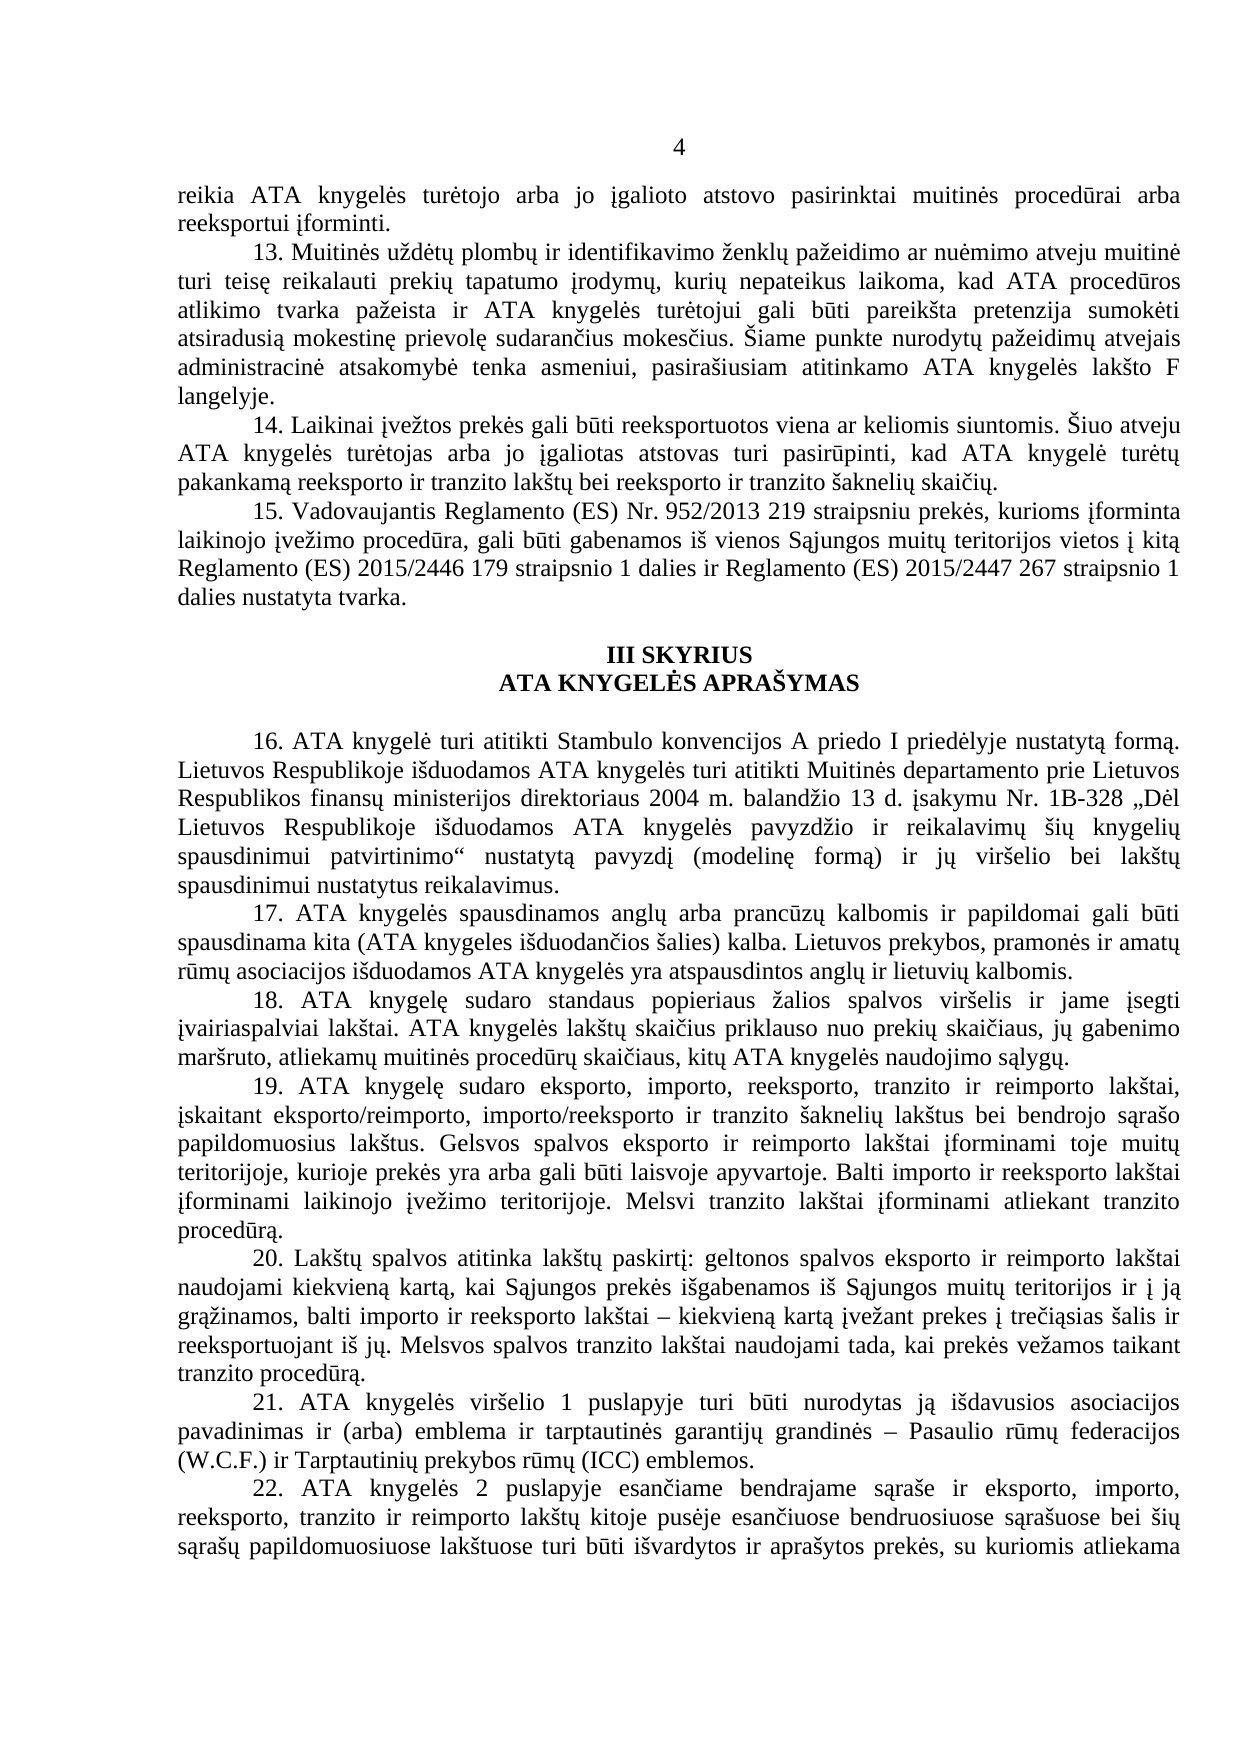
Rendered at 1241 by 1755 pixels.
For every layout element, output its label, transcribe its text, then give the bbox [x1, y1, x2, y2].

text 14. Laikinai įvežtos prekės gali būti reeksportuotos viena ar keliomis siuntomis. Šiuo atveju ATA knygelės turėtojas arba jo įgaliotas atstovas turi pasirūpinti, kad ATA knygelė turėtų pakankamą reeksporto ir tranzito lakštų bei reeksporto ir tranzito šaknelių skaičių. [177, 410, 1181, 496]
text 13. Muitinės uždėtų plombų ir identifikavimo ženklų pažeidimo ar nuėmimo atveju muitinė turi teisę reikalauti prekių tapatumo įrodymų, kurių nepateikus laikoma, kad ATA procedūros atlikimo tvarka pažeista ir ATA knygelės turėtojui gali būti pareikšta pretenzija sumokėti atsiradusią mokestinę prievolę sudarančius mokesčius. Šiame punkte nurodytų pažeidimų atvejais administracinė atsakomybė tenka asmeniui, pasirašiusiam atitinkamo ATA knygelės lakšto F langelyje. [177, 237, 1181, 410]
text 21. ATA knygelės viršelio 1 puslapyje turi būti nurodytas ją išdavusios asociacijos pavadinimas ir (arba) emblema ir tarptautinės garantijų grandinės – Pasaulio rūmų federacijos (W.C.F.) ir Tarptautinių prekybos rūmų (ICC) emblemos. [177, 1387, 1181, 1473]
text 17. ATA knygelės spausdinamos anglų arba prancūzų kalbomis ir papildomai gali būti spausdinama kita (ATA knygeles išduodančios šalies) kalba. Lietuvos prekybos, pramonės ir amatų rūmų asociacijos išduodamos ATA knygelės yra atspausdintos anglų ir lietuvių kalbomis. [177, 898, 1181, 985]
text reikia ATA knygelės turėtojo arba jo įgalioto atstovo pasirinktai muitinės procedūrai arba reeksportui įforminti. [177, 180, 1181, 237]
text III SKYRIUS [177, 640, 1181, 668]
text 19. ATA knygelę sudaro eksporto, importo, reeksporto, tranzito ir reimporto lakštai, įskaitant eksporto/reimporto, importo/reeksporto ir tranzito šaknelių lakštus bei bendrojo sąrašo papildomuosius lakštus. Gelsvos spalvos eksporto ir reimporto lakštai įforminami toje muitų teritorijoje, kurioje prekės yra arba gali būti laisvoje apyvartoje. Balti importo ir reeksporto lakštai įforminami laikinojo įvežimo teritorijoje. Melsvi tranzito lakštai įforminami atliekant tranzito procedūrą. [177, 1071, 1181, 1243]
text 22. ATA knygelės 2 puslapyje esančiame bendrajame sąraše ir eksporto, importo, reeksporto, tranzito ir reimporto lakštų kitoje pusėje esančiuose bendruosiuose sąrašuose bei šių sąrašų papildomuosiuose lakštuose turi būti išvardytos ir aprašytos prekės, su kuriomis atliekama [177, 1473, 1181, 1560]
text 20. Lakštų spalvos atitinka lakštų paskirtį: geltonos spalvos eksporto ir reimporto lakštai naudojami kiekvieną kartą, kai Sąjungos prekės išgabenamos iš Sąjungos muitų teritorijos ir į ją grąžinamos, balti importo ir reeksporto lakštai – kiekvieną kartą įvežant prekes į trečiąsias šalis ir reeksportuojant iš jų. Melsvos spalvos tranzito lakštai naudojami tada, kai prekės vežamos taikant tranzito procedūrą. [177, 1243, 1181, 1387]
text 16. ATA knygelė turi atitikti Stambulo konvencijos A priedo I priedėlyje nustatytą formą. Lietuvos Respublikoje išduodamos ATA knygelės turi atitikti Muitinės departamento prie Lietuvos Respublikos finansų ministerijos direktoriaus 2004 m. balandžio 13 d. įsakymu Nr. 1B-328 „Dėl Lietuvos Respublikoje išduodamos ATA knygelės pavyzdžio ir reikalavimų šių knygelių spausdinimui patvirtinimo“ nustatytą pavyzdį (modelinę formą) ir jų viršelio bei lakštų spausdinimui nustatytus reikalavimus. [177, 726, 1181, 898]
text ATA KNYGELĖS APRAŠYMAS [177, 668, 1181, 697]
text 15. Vadovaujantis Reglamento (ES) Nr. 952/2013 219 straipsniu prekės, kurioms įforminta laikinojo įvežimo procedūra, gali būti gabenamos iš vienos Sąjungos muitų teritorijos vietos į kitą Reglamento (ES) 2015/2446 179 straipsnio 1 dalies ir Reglamento (ES) 2015/2447 267 straipsnio 1 dalies nustatyta tvarka. [177, 496, 1181, 611]
text 18. ATA knygelę sudaro standaus popieriaus žalios spalvos viršelis ir jame įsegti įvairiaspalviai lakštai. ATA knygelės lakštų skaičius priklauso nuo prekių skaičiaus, jų gabenimo maršruto, atliekamų muitinės procedūrų skaičiaus, kitų ATA knygelės naudojimo sąlygų. [177, 985, 1181, 1071]
